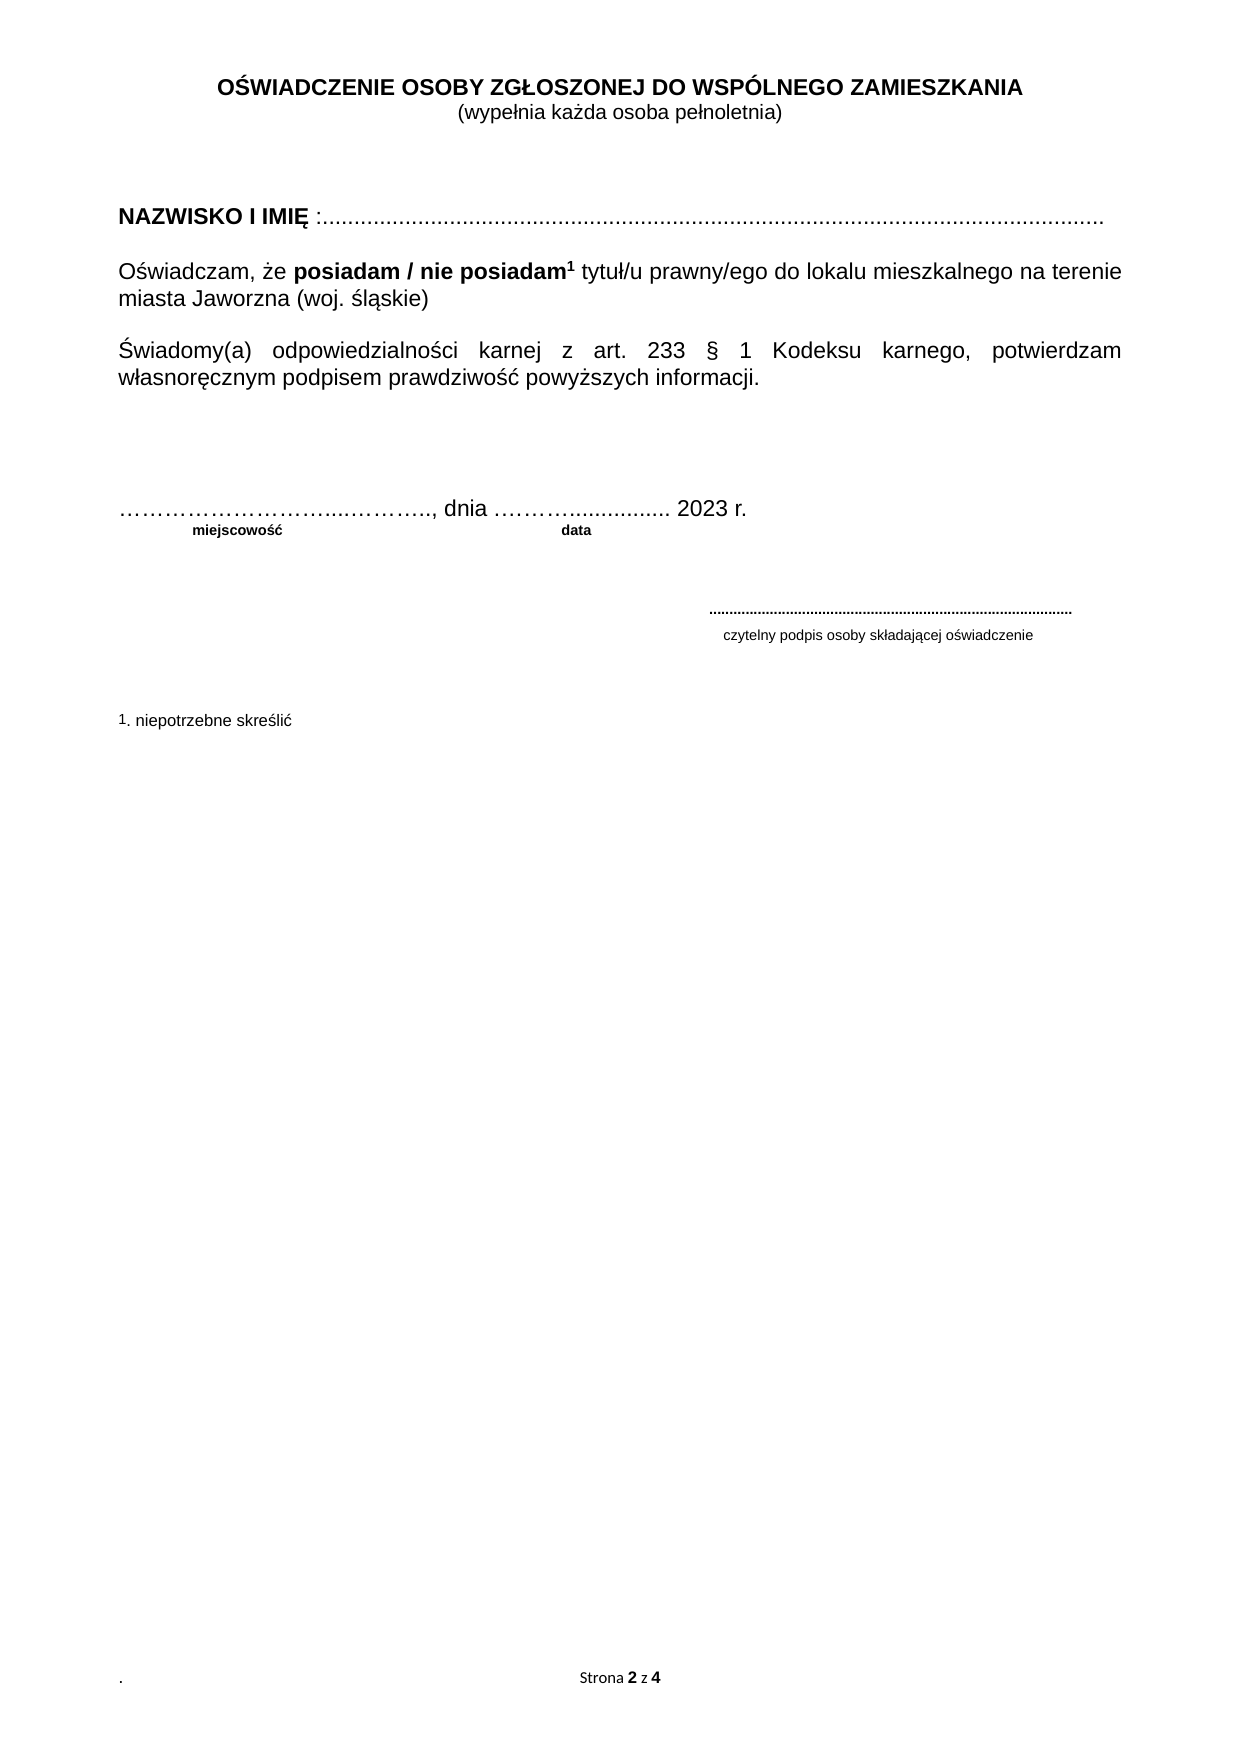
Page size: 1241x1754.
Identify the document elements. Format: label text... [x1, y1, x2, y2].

text 1. niepotrzebne skreślić [118, 711, 1122, 740]
text Oświadczam, że posiadam / nie posiadam1 tytuł/u prawny/ego do lokalu mieszkalnego na terenie miasta Jaworzna (woj. śląskie) [118, 258, 1122, 311]
text .......................................................................................... [118, 601, 1122, 627]
text Świadomy(a) odpowiedzialności karnej z art. 233 § 1 Kodeksu karnego, potwierdzam własnoręcznym podpisem prawdziwość powyższych informacji. [118, 337, 1122, 390]
text NAZWISKO I IMIĘ :........................................................................................................................... [118, 203, 1122, 229]
subtitle OŚWIADCZENIE OSOBY ZGŁOSZONEJ DO WSPÓLNEGO ZAMIESZKANIA [118, 74, 1122, 100]
text miejscowość data [118, 522, 1122, 548]
text ………………………....……….., dnia .………................ 2023 r. [118, 495, 1122, 522]
text czytelny podpis osoby składającej oświadczenie [561, 627, 1122, 653]
text (wypełnia każda osoba pełnoletnia) [118, 100, 1122, 124]
